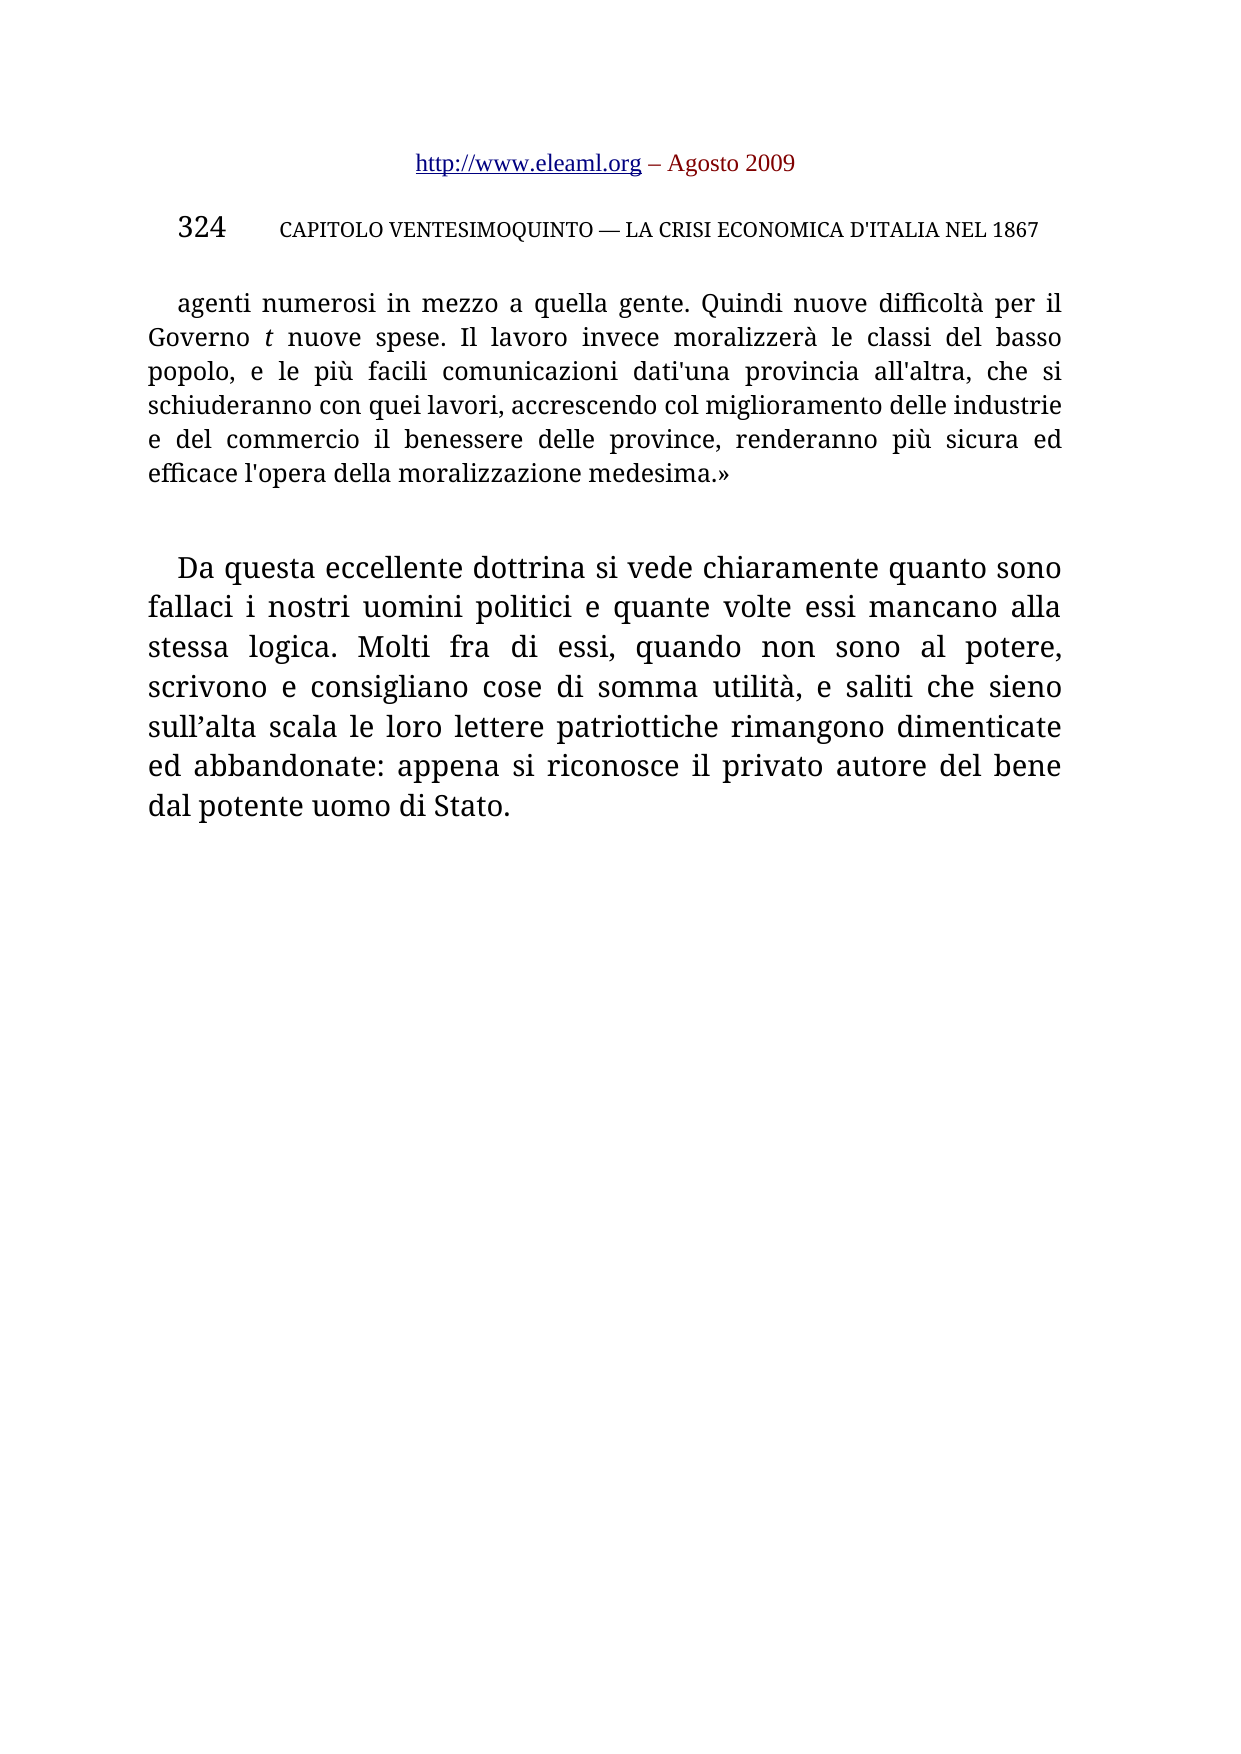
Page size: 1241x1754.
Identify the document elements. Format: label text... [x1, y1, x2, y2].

text agenti numerosi in mezzo a quella gente. Quindi nuove difficoltà per il Governo t nuove spese. Il lavoro invece moralizzerà le classi del basso popolo, e le più facili comunicazioni dati'una provincia all'altra, che si schiuderanno con quei lavori, accrescendo col miglioramento delle industrie e del commercio il benessere delle province, renderanno più sicura ed efficace l'opera della moralizzazione medesima.» [148, 285, 1063, 489]
text Da questa eccellente dottrina si vede chiaramente quanto sono fallaci i nostri uomini politici e quante volte essi mancano alla stessa logica. Molti fra di essi, quando non sono al potere, scrivono e consigliano cose di somma utilità, e saliti che sieno sull’alta scala le loro lettere patriottiche rimangono dimenticate ed abbandonate: appena si riconosce il privato autore del bene dal potente uomo di Stato. [148, 547, 1063, 825]
text 324 CAPITOLO VENTESIMOQUINTO — LA CRISI ECONOMICA D'ITALIA NEL 1867 [148, 206, 1063, 246]
